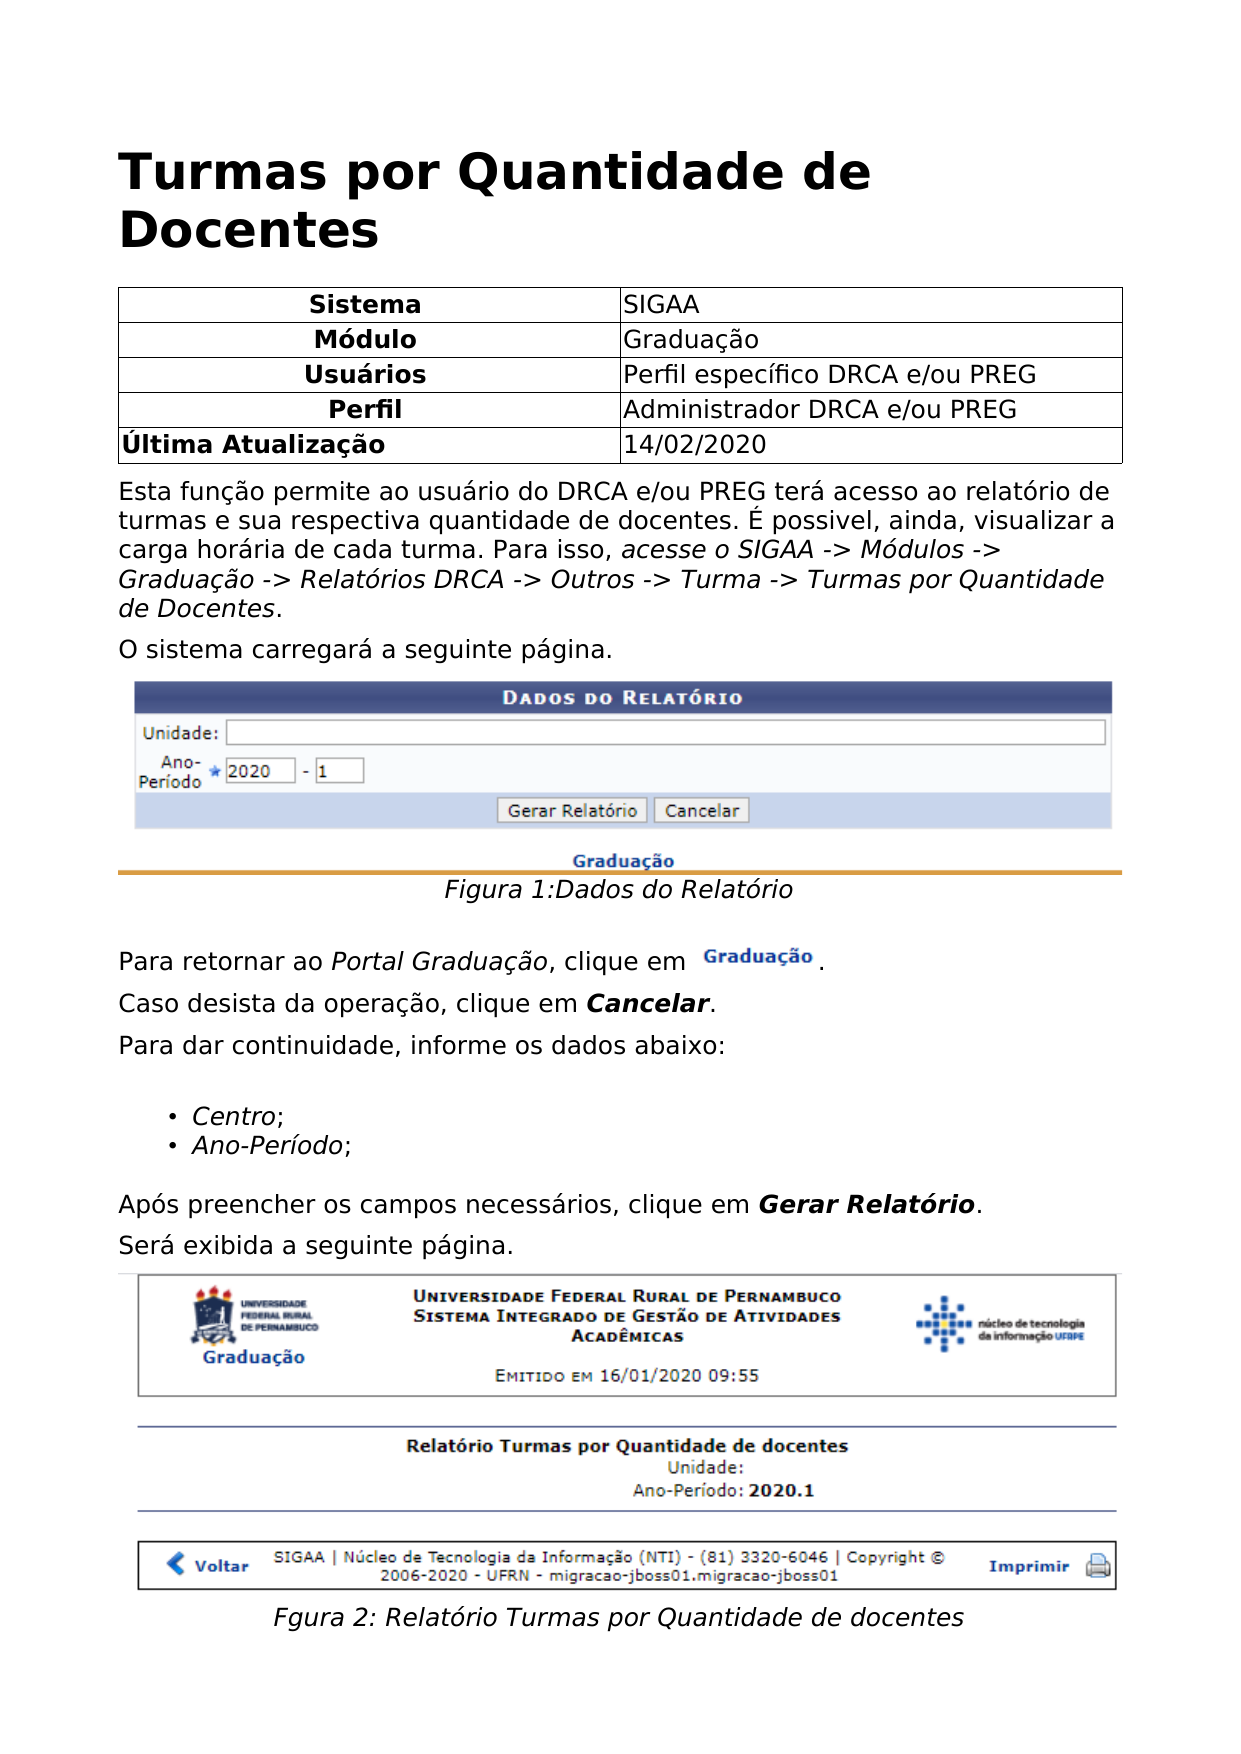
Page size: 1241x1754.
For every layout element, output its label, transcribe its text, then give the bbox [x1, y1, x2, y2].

table_cell Usuários [119, 358, 620, 392]
table_cell Última Atualização [119, 428, 620, 462]
table_cell 14/02/2020 [621, 428, 1122, 462]
text Fgura 2: Relatório Turmas por Quantidade de docentes [118, 1604, 1122, 1632]
table_header Sistema [119, 288, 620, 322]
text Caso desista da operação, clique em Cancelar. [118, 989, 1122, 1018]
table_cell Administrador DRCA e/ou PREG [621, 393, 1122, 427]
subtitle Turmas por Quantidade de Docentes [118, 143, 1122, 259]
table_header SIGAA [621, 288, 1122, 322]
text Figura 1:Dados do Relatório [118, 875, 1122, 904]
text Após preencher os campos necessários, clique em Gerar Relatório. [118, 1190, 1122, 1219]
text Para dar continuidade, informe os dados abaixo: [118, 1031, 1122, 1060]
table_cell Módulo [119, 323, 620, 357]
list Centro; [177, 1102, 1122, 1131]
text Esta função permite ao usuário do DRCA e/ou PREG terá acesso ao relatório de turmas e sua respectiva quantidade de docentes. É possivel, ainda, visualizar a carga horária de cada turma. Para isso, acesse o SIGAA -> Módulos -> Graduação -> Relatórios DRCA -> Outros -> Turma -> Turmas por Quantidade de Docentes. [118, 477, 1122, 623]
text Será exibida a seguinte página. [118, 1232, 1122, 1261]
picture [118, 1273, 1123, 1604]
list Ano-Período; [177, 1131, 1122, 1160]
table_cell Perfil específico DRCA e/ou PREG [621, 358, 1122, 392]
table_cell Graduação [621, 323, 1122, 357]
table_cell Perfil [119, 393, 620, 427]
picture [694, 945, 818, 971]
picture [118, 677, 1123, 875]
text O sistema carregará a seguinte página. [118, 636, 1122, 665]
text Para retornar ao Portal Graduação, clique em . [118, 946, 1122, 977]
